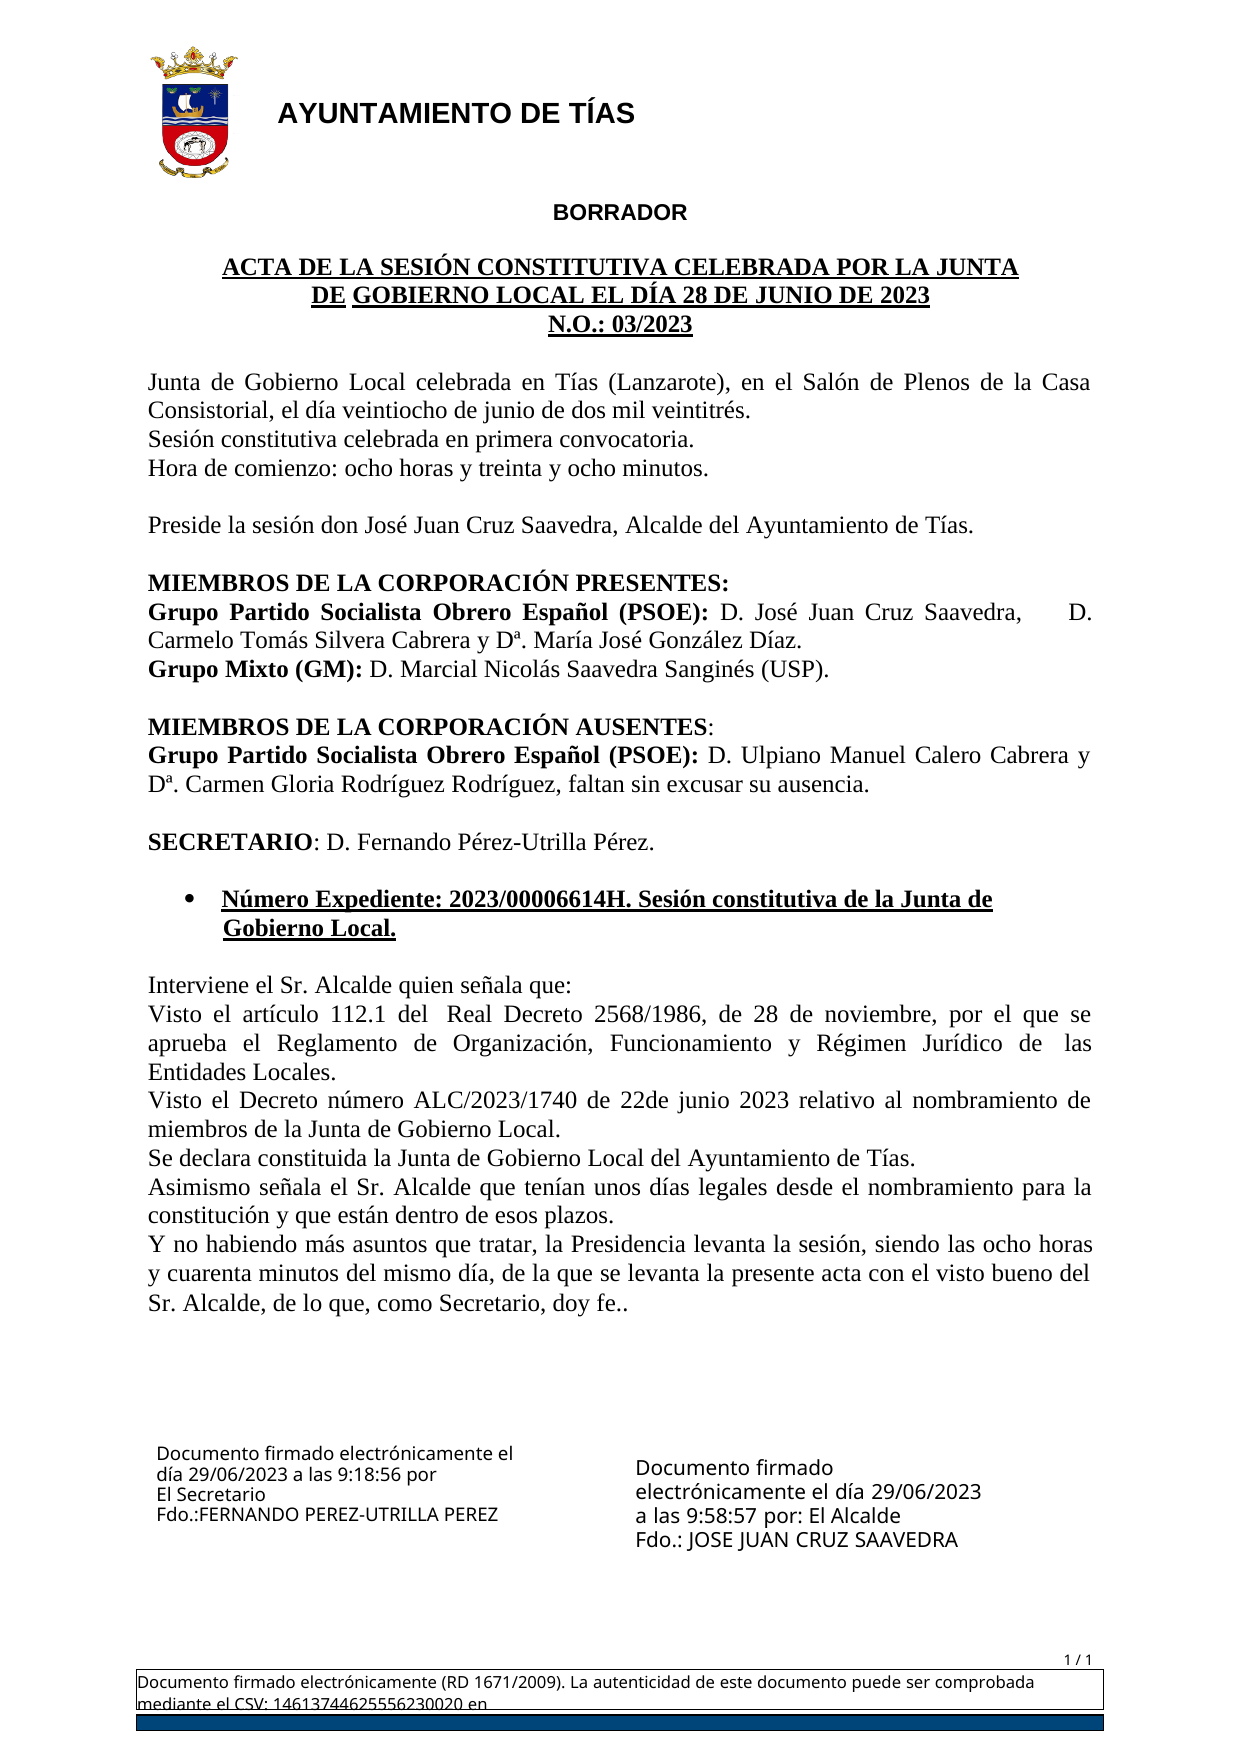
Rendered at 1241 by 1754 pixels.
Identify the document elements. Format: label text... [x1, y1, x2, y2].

text Visto el artículo 112.1 del Real Decreto 2568/1986, de 28 de noviembre, por el que se aprueba el Reglamento de Organización, Funcionamiento y Régimen Jurídico de las Entidades Locales. [148, 999, 1093, 1085]
text Grupo Mixto (GM): D. Marcial Nicolás Saavedra Sanginés (USP). [148, 654, 1105, 683]
text BORRADOR [206, 199, 1034, 225]
text 1 / 1 [135, 1650, 1093, 1670]
text El Secretario [156, 1487, 526, 1505]
text Se declara constituida la Junta de Gobierno Local del Ayuntamiento de Tías. [148, 1143, 1105, 1172]
text Junta de Gobierno Local celebrada en Tías (Lanzarote), en el Salón de Plenos de la Casa Consistorial, el día veintiocho de junio de dos mil veintitrés. [148, 367, 1105, 424]
text Fdo.: JOSE JUAN CRUZ SAAVEDRA [635, 1530, 1105, 1552]
text Sesión constitutiva celebrada en primera convocatoria. Hora de comienzo: ocho horas y treinta y ocho minutos. [148, 424, 709, 482]
subtitle MIEMBROS DE LA CORPORACIÓN PRESENTES: [148, 568, 1105, 597]
text Preside la sesión don José Juan Cruz Saavedra, Alcalde del Ayuntamiento de Tías. [148, 510, 1105, 539]
text Asimismo señala el Sr. Alcalde que tenían unos días legales desde el nombramiento para la constitución y que están dentro de esos plazos. [148, 1172, 1093, 1229]
subtitle ACTA DE LA SESIÓN CONSTITUTIVA CELEBRADA POR LA JUNTA DE GOBIERNO LOCAL EL DÍA 28 DE JUNIO DE 2023 [207, 252, 1034, 309]
text Visto el Decreto número ALC/2023/1740 de 22de junio 2023 relativo al nombramiento de miembros de la Junta de Gobierno Local. [148, 1085, 1093, 1143]
text Grupo Partido Socialista Obrero Español (PSOE): D. Ulpiano Manuel Calero Cabrera y Dª. Carmen Gloria Rodríguez Rodríguez, faltan sin excusar su ausencia. [148, 740, 1105, 798]
text N.O.: 03/2023 [207, 309, 1034, 338]
text Documento firmado electrónicamente el día 29/06/2023 a las 9:58:57 por: El Alcalde [635, 1456, 986, 1530]
subtitle MIEMBROS DE LA CORPORACIÓN AUSENTES: [148, 712, 1105, 740]
text Y no habiendo más asuntos que tratar, la Presidencia levanta la sesión, siendo las ocho horas y cuarenta minutos del mismo día, de la que se levanta la presente acta con el visto bueno del Sr. Alcalde, de lo que, como Secretario, doy fe.. [148, 1229, 1093, 1318]
picture [150, 46, 240, 178]
text Interviene el Sr. Alcalde quien señala que: [148, 970, 1105, 999]
text SECRETARIO: D. Fernando Pérez-Utrilla Pérez. [148, 827, 1105, 855]
text Grupo Partido Socialista Obrero Español (PSOE): D. José Juan Cruz Saavedra, D. Carmelo Tomás Silvera Cabrera y Dª. María José González Díaz. [148, 597, 1093, 654]
text Documento firmado electrónicamente el día 29/06/2023 a las 9:18:56 por [156, 1443, 521, 1487]
subtitle Número Expediente: 2023/00006614H. Sesión constitutiva de la Junta de Gobierno Local. [185, 884, 993, 942]
text Fdo.:FERNANDO PEREZ-UTRILLA PEREZ [156, 1505, 526, 1525]
title AYUNTAMIENTO DE TÍAS [277, 97, 1105, 130]
